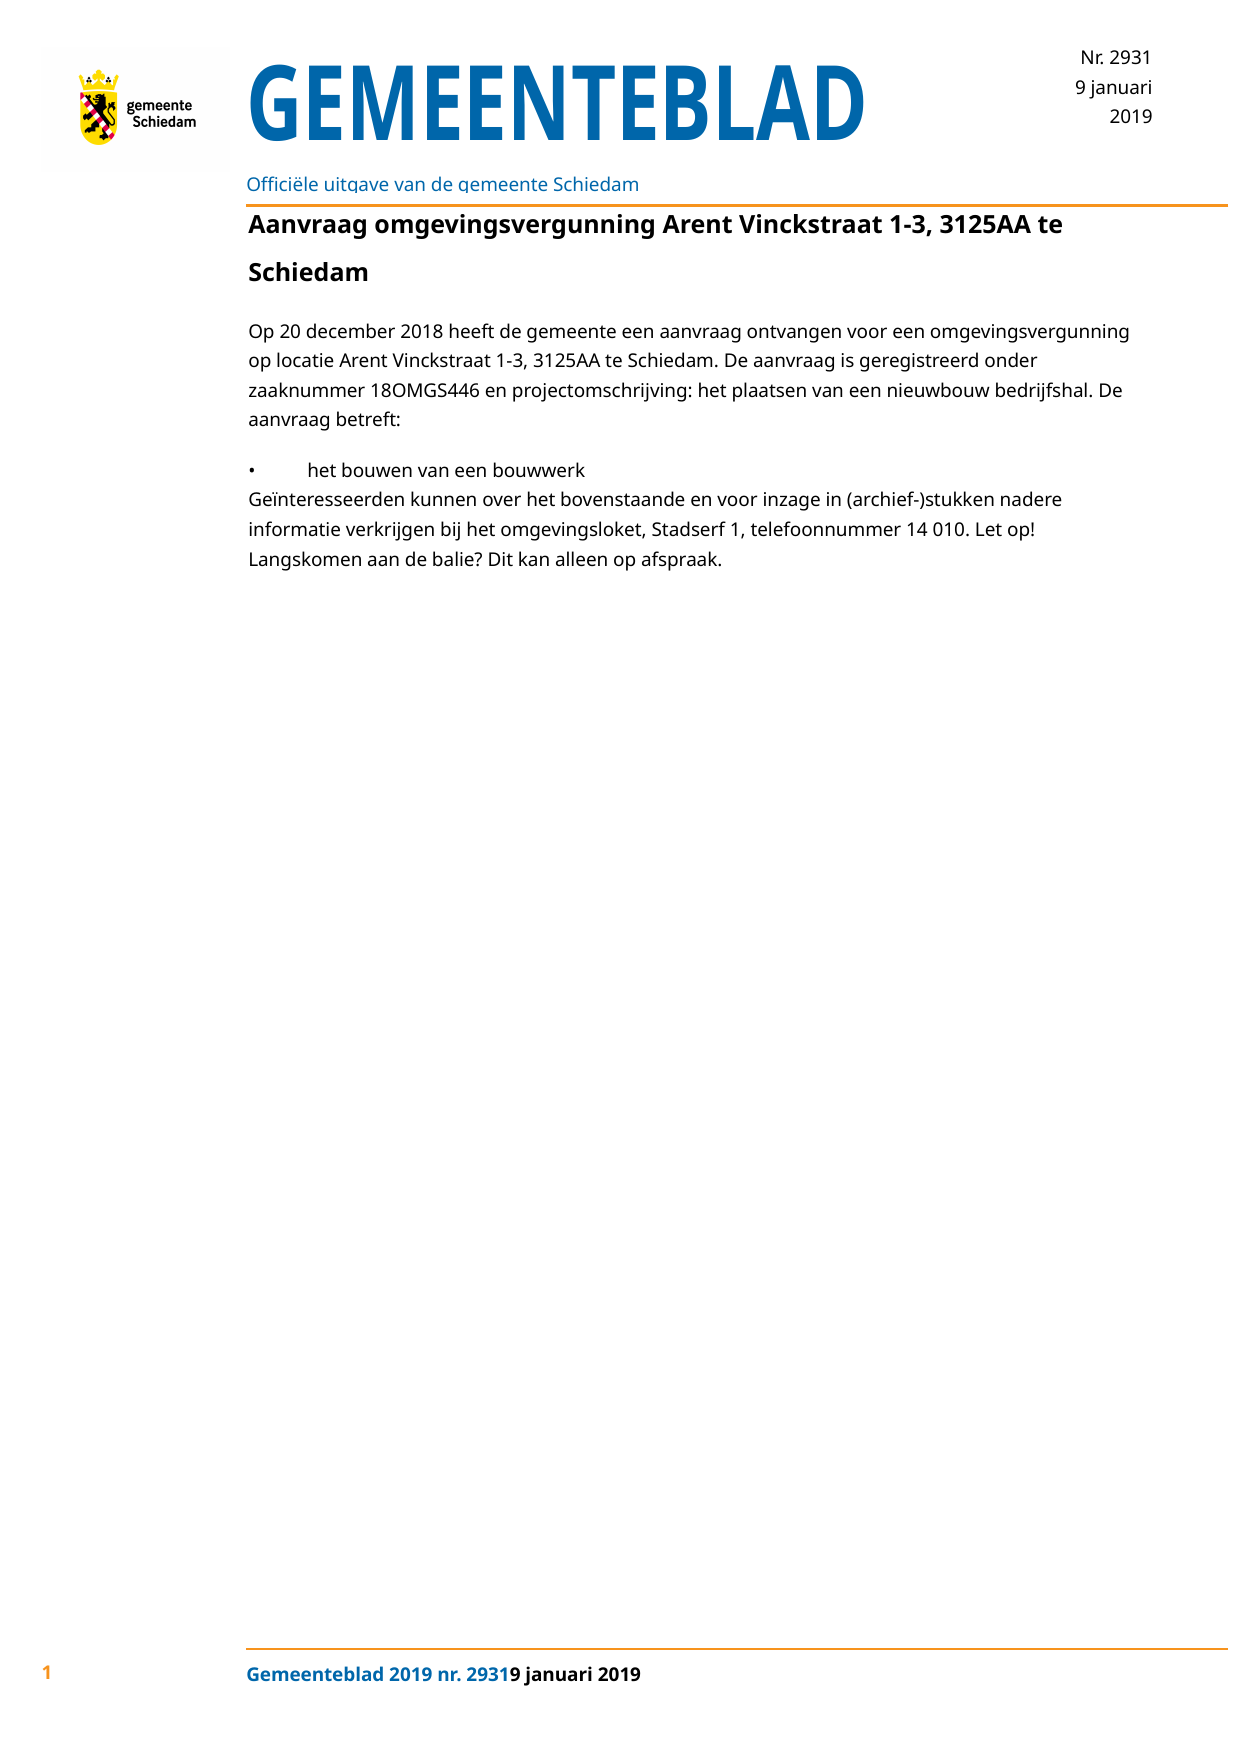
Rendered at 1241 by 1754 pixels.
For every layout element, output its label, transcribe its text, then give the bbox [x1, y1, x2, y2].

list het bouwen van een bouwwerk [248, 457, 1152, 483]
text Op 20 december 2018 heeft de gemeente een aanvraag ontvangen voor een omgevingsvergunning op locatie Arent Vinckstraat 1-3, 3125AA te Schiedam. De aanvraag is geregistreerd onder zaaknummer 18OMGS446 en projectomschrijving: het plaatsen van een nieuwbouw bedrijfshal. De aanvraag betreft: [248, 318, 1152, 432]
picture [41, 47, 231, 172]
text Geïnteresseerden kunnen over het bovenstaande en voor inzage in (archief-)stukken nadere informatie verkrijgen bij het omgevingsloket, Stadserf 1, telefoonnummer 14 010. Let op! Langskomen aan de balie? Dit kan alleen op afspraak. [248, 487, 1152, 572]
text Aanvraag omgevingsvergunning Arent Vinckstraat 1-3, 3125AA te Schiedam [248, 207, 1152, 288]
